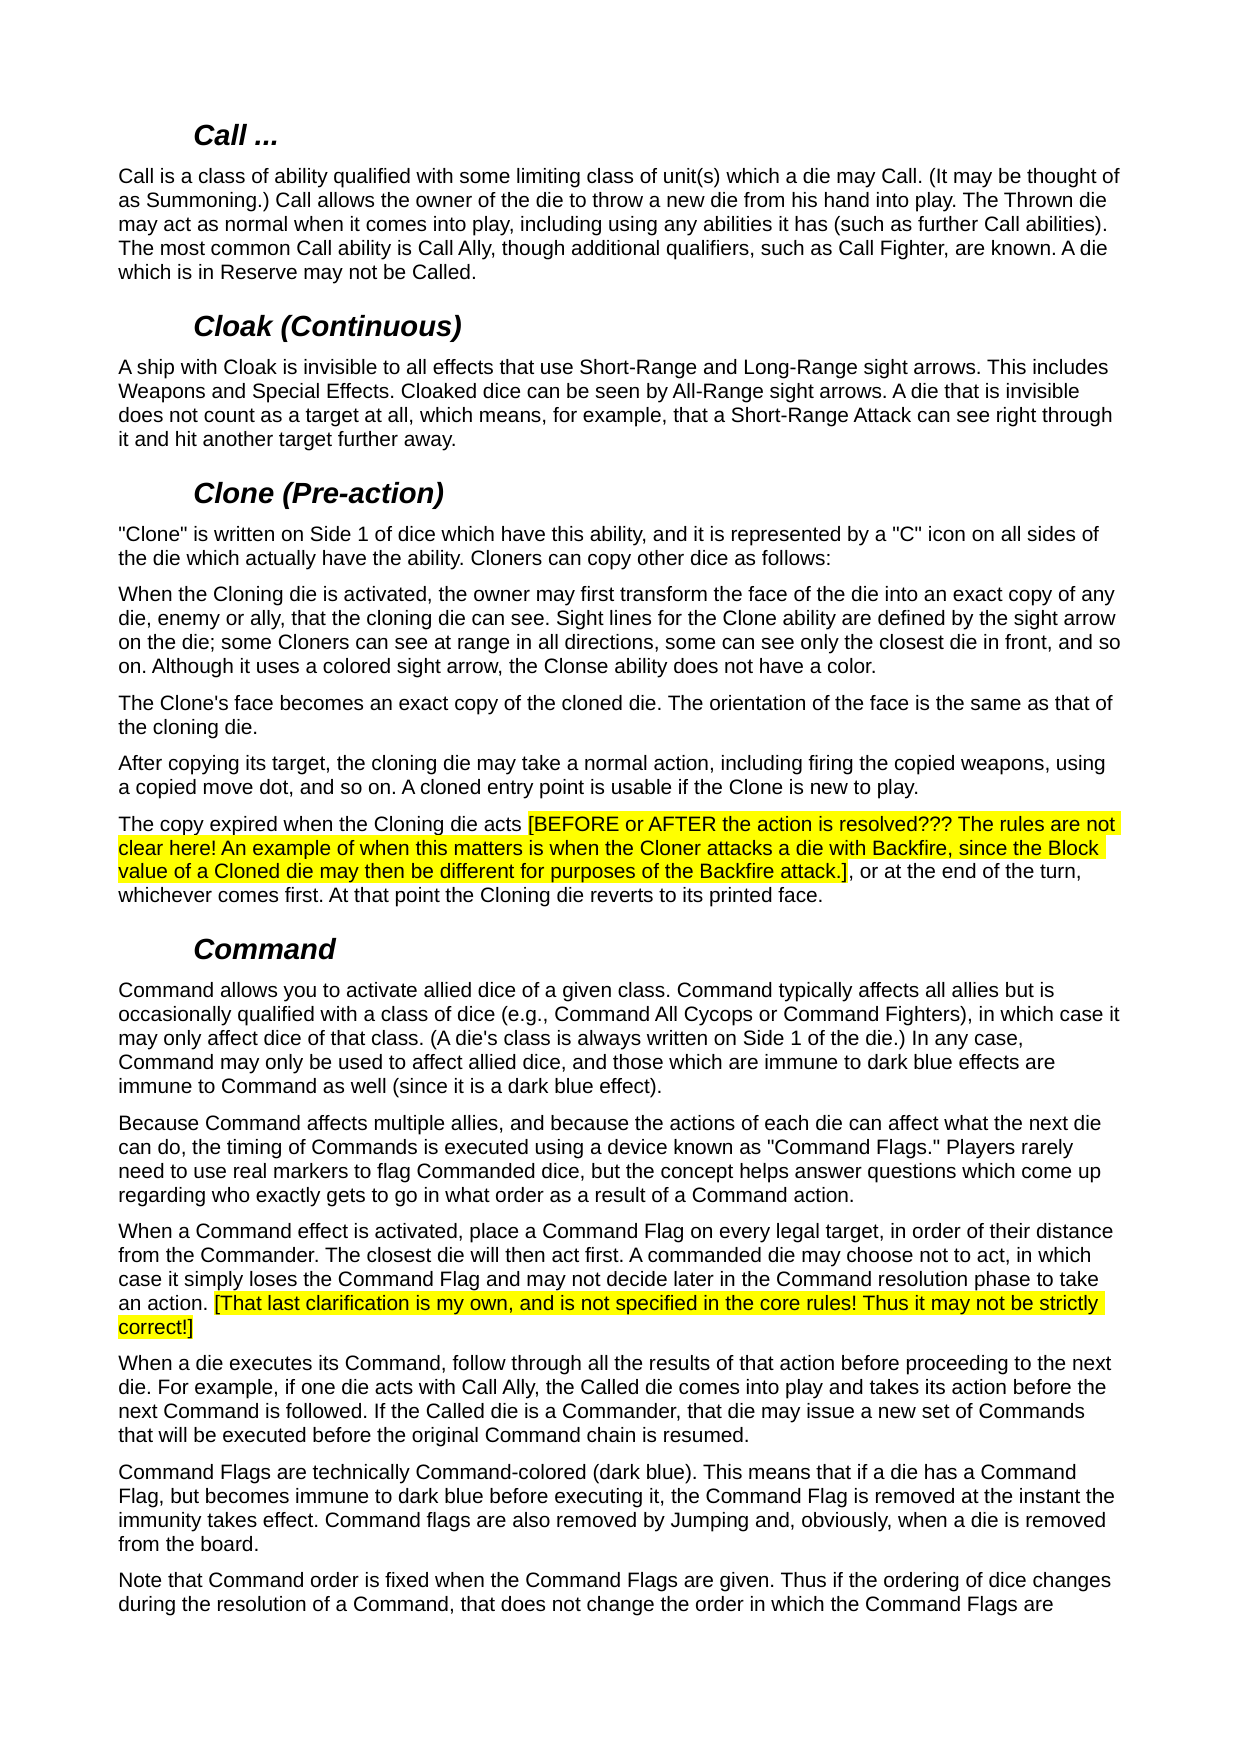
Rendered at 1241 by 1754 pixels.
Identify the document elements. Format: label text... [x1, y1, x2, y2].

text Command allows you to activate allied dice of a given class. Command typically affects all allies but is occasionally qualified with a class of dice (e.g., Command All Cycops or Command Fighters), in which case it may only affect dice of that class. (A die's class is always written on Side 1 of the die.) In any case, Command may only be used to affect allied dice, and those which are immune to dark blue effects are immune to Command as well (since it is a dark blue effect). [118, 978, 1122, 1098]
text Command Flags are technically Command-colored (dark blue). This means that if a die has a Command Flag, but becomes immune to dark blue before executing it, the Command Flag is removed at the instant the immunity takes effect. Command flags are also removed by Jumping and, obviously, when a die is removed from the board. [118, 1459, 1122, 1555]
text A ship with Cloak is invisible to all effects that use Short-Range and Long-Range sight arrows. This includes Weapons and Special Effects. Cloaked dice can be seen by All-Range sight arrows. A die that is invisible does not count as a target at all, which means, for example, that a Short-Range Attack can see right through it and hit another target further away. [118, 355, 1122, 451]
text Note that Command order is fixed when the Command Flags are given. Thus if the ordering of dice changes during the resolution of a Command, that does not change the order in which the Command Flags are [118, 1568, 1122, 1616]
text When a Command effect is activated, place a Command Flag on every legal target, in order of their distance from the Commander. The closest die will then act first. A commanded die may choose not to act, in which case it simply loses the Command Flag and may not decide later in the Command resolution phase to take an action. [That last clarification is my own, and is not specified in the core rules! Thus it may not be strictly correct!] [118, 1219, 1122, 1339]
subtitle Call ... [118, 118, 1122, 152]
text Because Command affects multiple allies, and because the actions of each die can affect what the next die can do, the timing of Commands is executed using a device known as "Command Flags." Players rarely need to use real markers to flag Commanded dice, but the concept helps answer questions which come up regarding who exactly gets to go in what order as a result of a Command action. [118, 1111, 1122, 1206]
subtitle Command [118, 932, 1122, 966]
text When the Cloning die is activated, the owner may first transform the face of the die into an exact copy of any die, enemy or ally, that the cloning die can see. Sight lines for the Clone ability are defined by the sight arrow on the die; some Cloners can see at range in all directions, some can see only the closest die in front, and so on. Although it uses a colored sight arrow, the Clonse ability does not have a color. [118, 582, 1122, 678]
subtitle Cloak (Continuous) [118, 309, 1122, 342]
text The copy expired when the Cloning die acts [BEFORE or AFTER the action is resolved??? The rules are not clear here! An example of when this matters is when the Cloner attacks a die with Backfire, since the Block value of a Cloned die may then be different for purposes of the Backfire attack.], or at the end of the turn, whichever comes first. At that point the Cloning die reverts to its printed face. [118, 811, 1122, 907]
subtitle Clone (Pre-action) [118, 476, 1122, 509]
text "Clone" is written on Side 1 of dice which have this ability, and it is represented by a "C" icon on all sides of the die which actually have the ability. Cloners can copy other dice as follows: [118, 522, 1122, 570]
text When a die executes its Command, follow through all the results of that action before proceeding to the next die. For example, if one die acts with Call Ally, the Called die comes into play and takes its action before the next Command is followed. If the Called die is a Commander, that die may issue a new set of Commands that will be executed before the original Command chain is resumed. [118, 1351, 1122, 1447]
text Call is a class of ability qualified with some limiting class of unit(s) which a die may Call. (It may be thought of as Summoning.) Call allows the owner of the die to throw a new die from his hand into play. The Thrown die may act as normal when it comes into play, including using any abilities it has (such as further Call abilities). The most common Call ability is Call Ally, though additional qualifiers, such as Call Fighter, are known. A die which is in Reserve may not be Called. [118, 164, 1122, 284]
text The Clone's face becomes an exact copy of the cloned die. The orientation of the face is the same as that of the cloning die. [118, 691, 1122, 738]
text After copying its target, the cloning die may take a normal action, including firing the copied weapons, using a copied move dot, and so on. A cloned entry point is usable if the Clone is new to play. [118, 751, 1122, 799]
